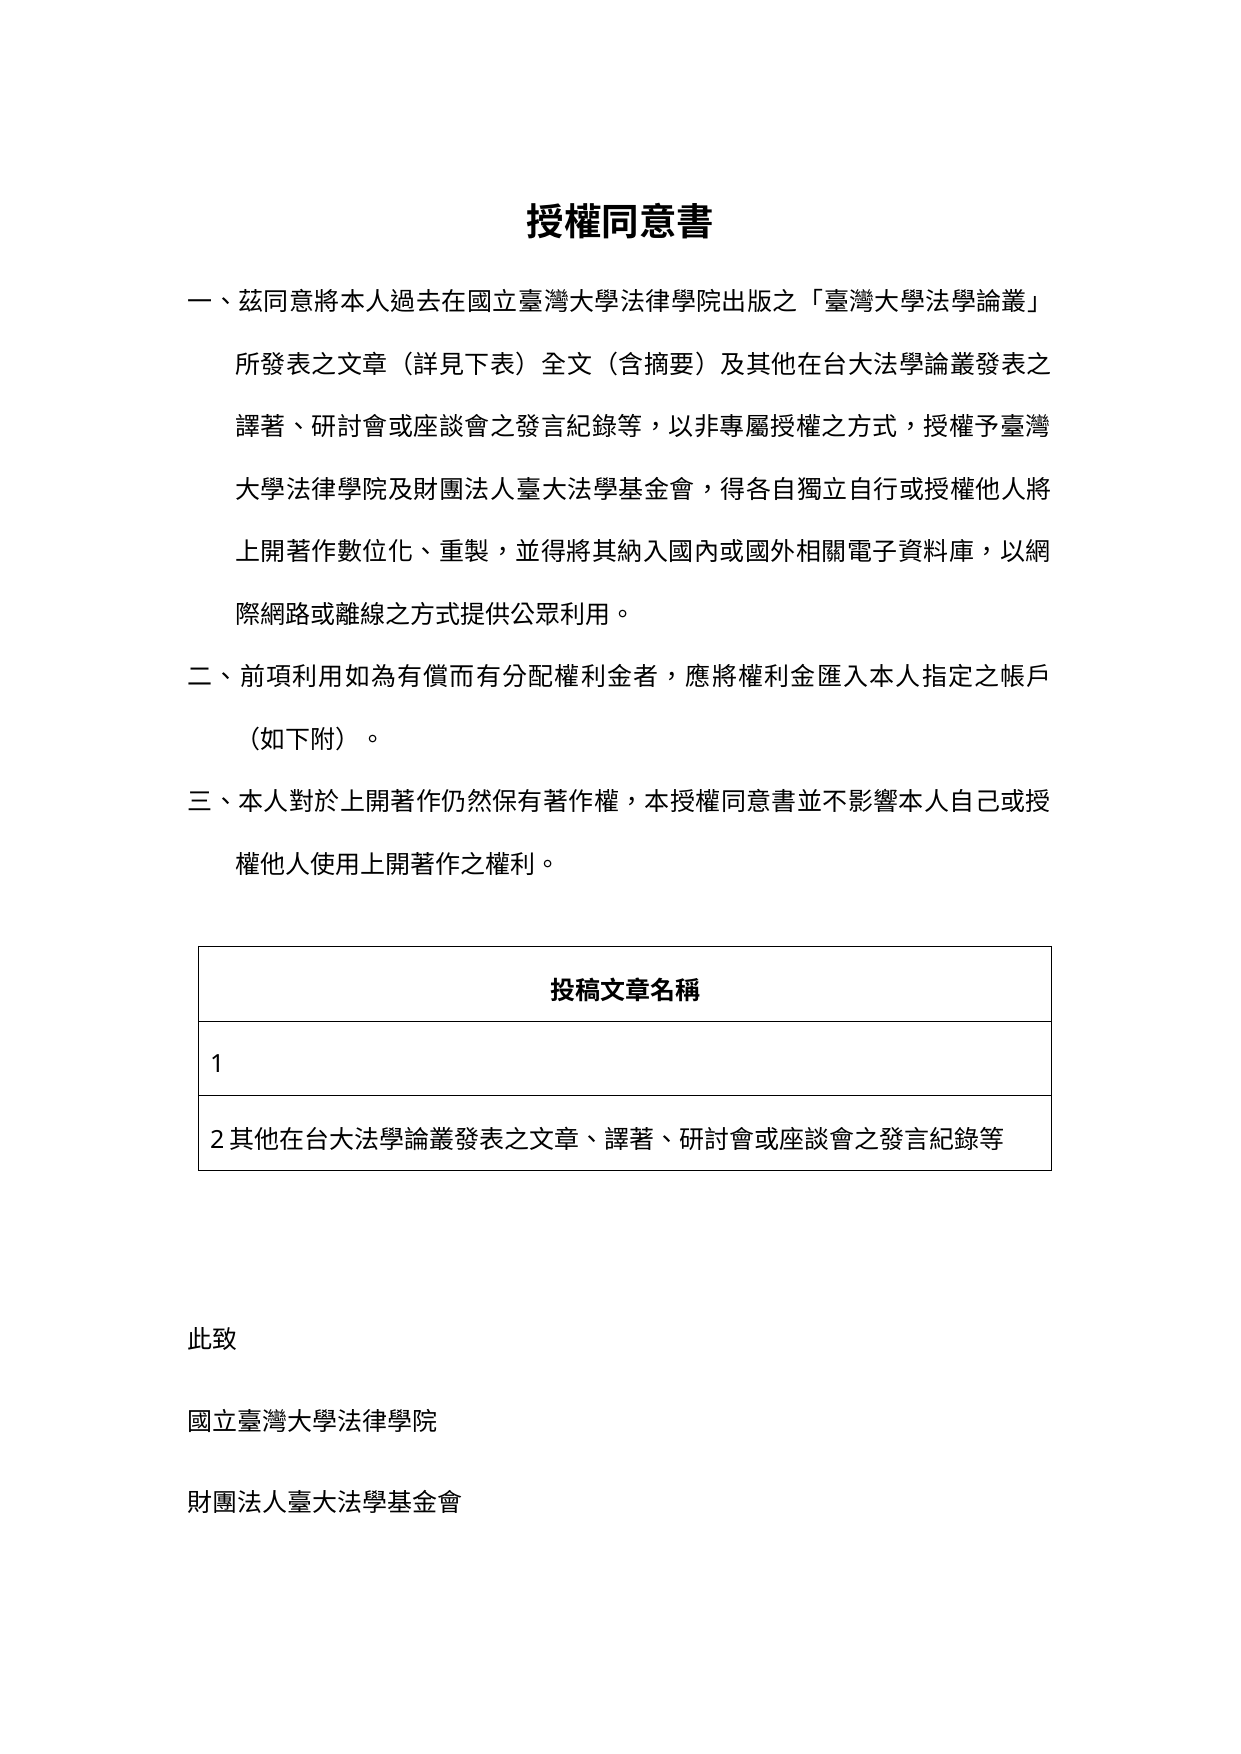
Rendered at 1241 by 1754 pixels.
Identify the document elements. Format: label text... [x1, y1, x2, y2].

text 財團法人臺大法學基金會 [187, 1459, 1053, 1521]
text 二、前項利用如為有償而有分配權利金者，應將權利金匯入本人指定之帳戶（如下附）。 [187, 633, 1053, 758]
text 國立臺灣大學法律學院 [187, 1377, 1053, 1440]
table_cell 2其他在台大法學論叢發表之文章、譯著、研討會或座談會之發言紀錄等 [199, 1096, 1051, 1170]
text 一、茲同意將本人過去在國立臺灣大學法律學院出版之「臺灣大學法學論叢」所發表之文章（詳見下表）全文（含摘要）及其他在台大法學論叢發表之譯著、研討會或座談會之發言紀錄等，以非專屬授權之方式，授權予臺灣大學法律學院及財團法人臺大法學基金會，得各自獨立自行或授權他人將上開著作數位化、重製，並得將其納入國內或國外相關電子資料庫，以網際網路或離線之方式提供公眾利用。 [187, 258, 1053, 633]
table_cell 1 [199, 1022, 1051, 1095]
table_header 投稿文章名稱 [199, 947, 1051, 1021]
text 授權同意書 [187, 177, 1053, 239]
text 此致 [187, 1296, 1053, 1359]
text 三、本人對於上開著作仍然保有著作權，本授權同意書並不影響本人自己或授權他人使用上開著作之權利。 [187, 758, 1053, 883]
